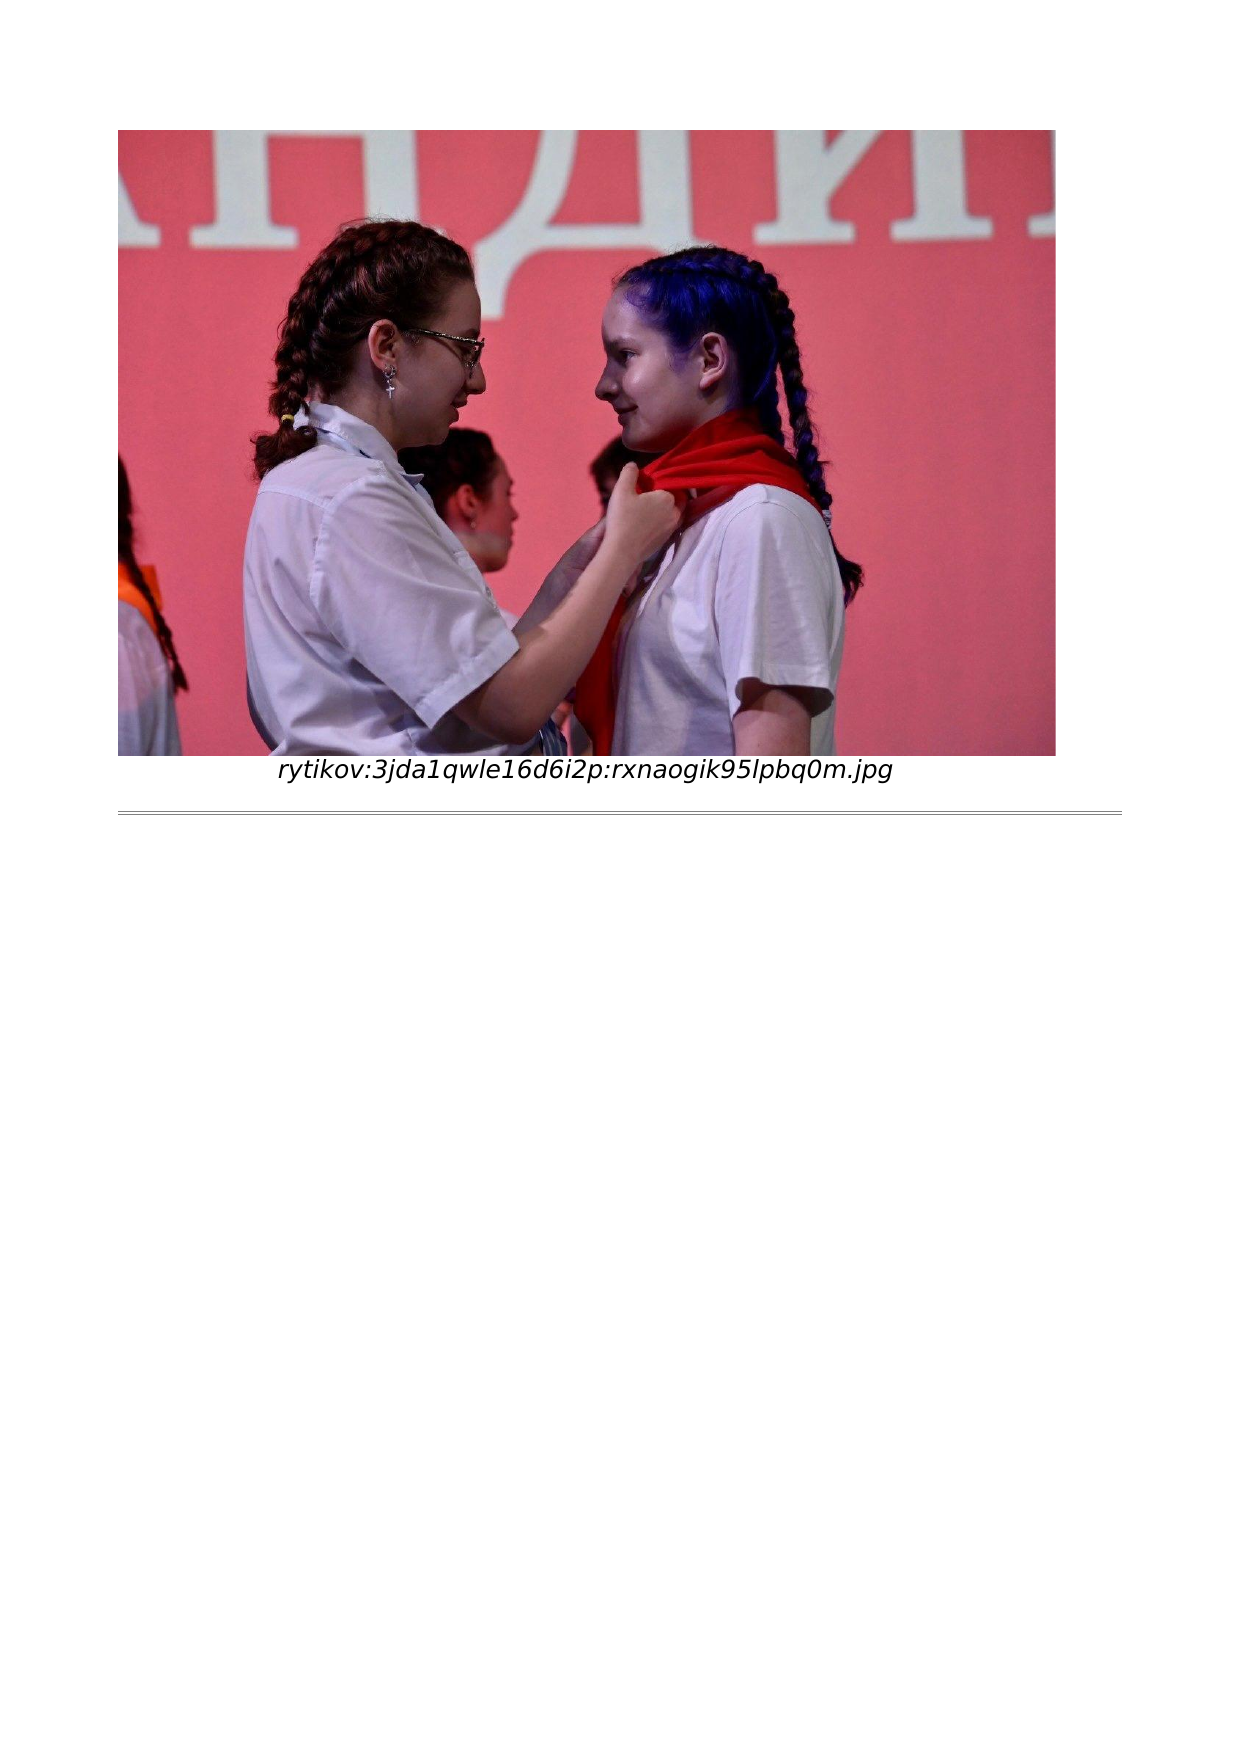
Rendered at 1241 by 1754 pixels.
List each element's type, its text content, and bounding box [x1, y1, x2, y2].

text rytikov:3jda1qwle16d6i2p:rxnaogik95lpbq0m.jpg [118, 756, 1056, 784]
picture [118, 130, 1056, 756]
